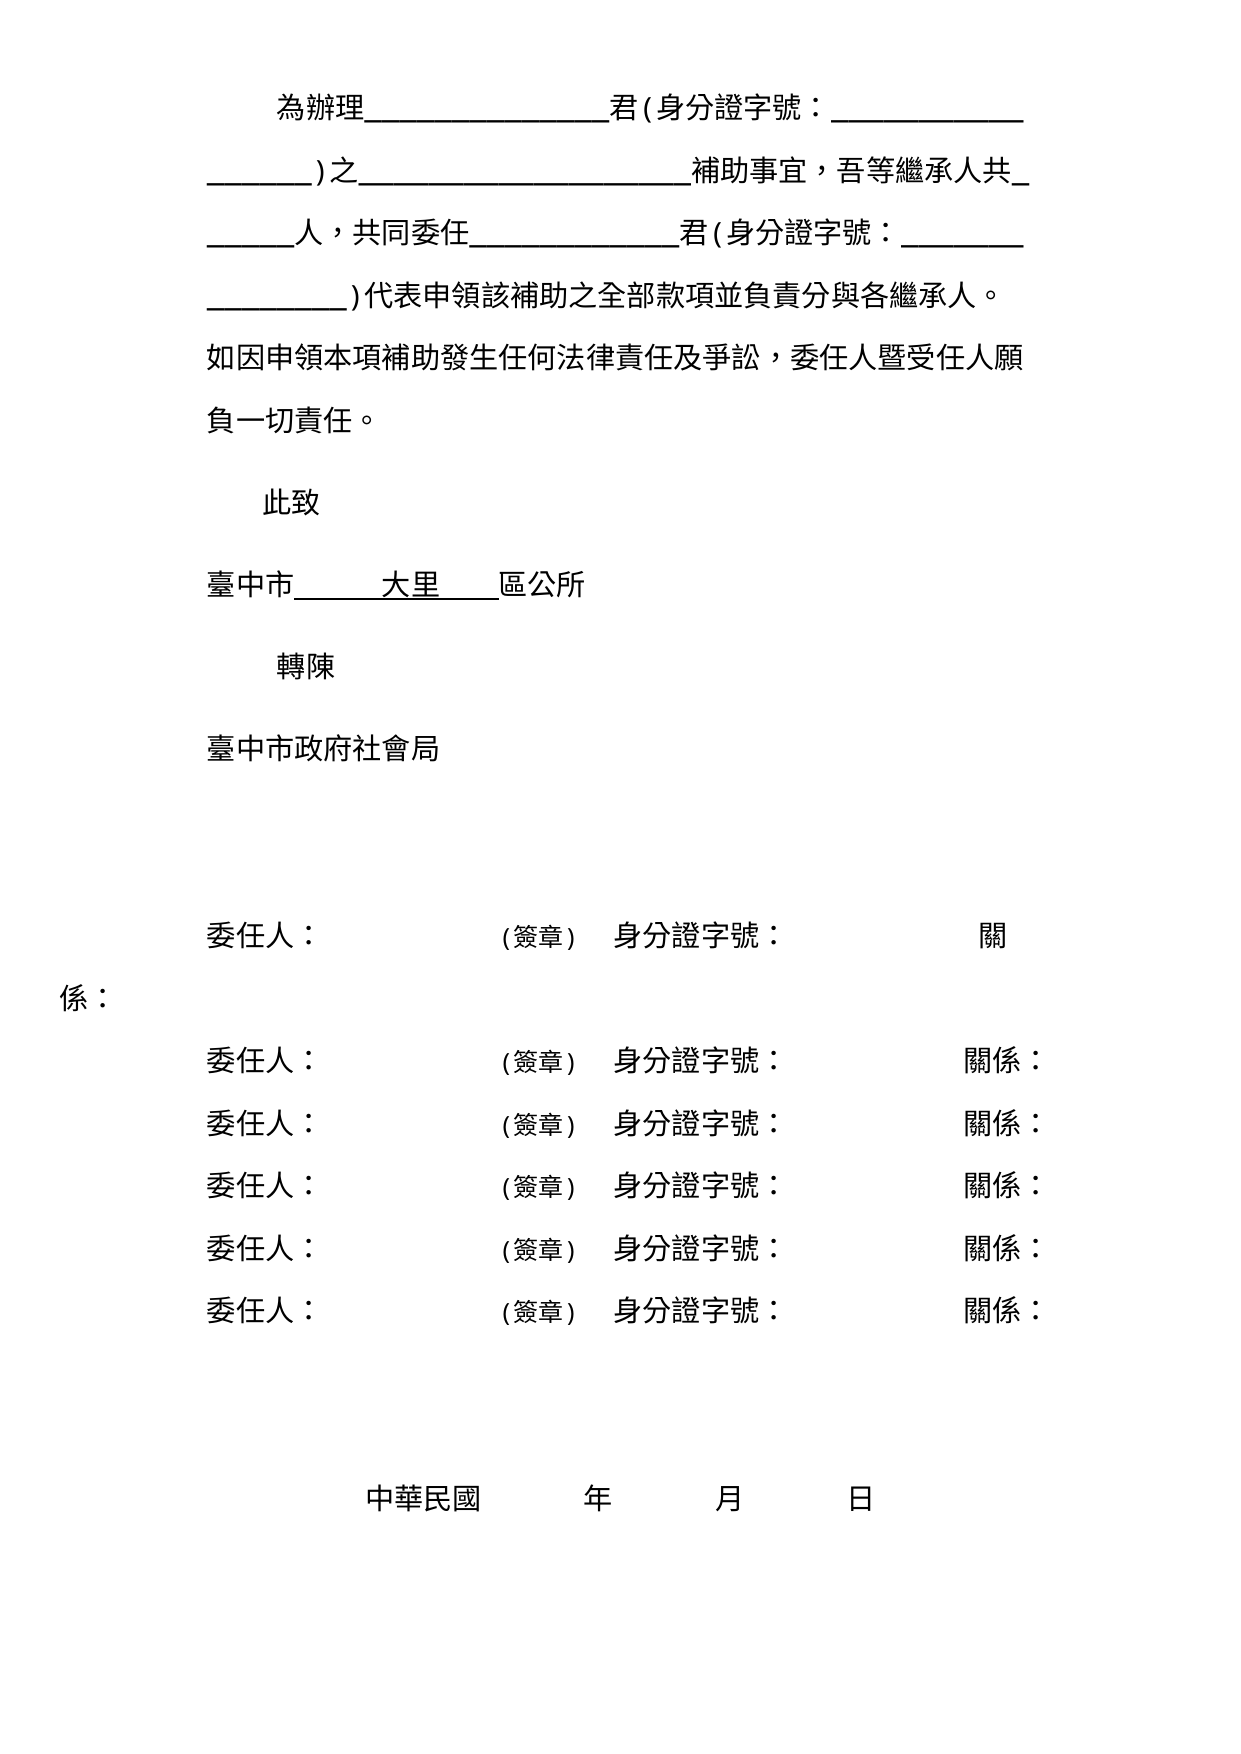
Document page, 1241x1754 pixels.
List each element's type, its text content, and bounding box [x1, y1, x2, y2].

text 此致 [59, 479, 1181, 522]
text 委任人： (簽章) 身分證字號： 關係： [59, 1205, 1181, 1268]
text 臺中市 大里 區公所 [59, 561, 1181, 603]
text 委任人： (簽章) 身分證字號： 關係： [59, 1268, 1181, 1330]
text 委任人： (簽章) 身分證字號： 關係： [59, 893, 1019, 1018]
text 委任人： (簽章) 身分證字號： 關係： [59, 1143, 1181, 1205]
text 中華民國 年 月 日 [59, 1455, 1181, 1518]
text 委任人： (簽章) 身分證字號： 關係： [59, 1018, 1181, 1080]
text 為辦理______________君(身分證字號：_________________)之___________________補助事宜，吾等繼承人共______人，共同委任____________君(身分證字號：_______________)代表申領該補助之全部款項並負責分與各繼承人。如因申領本項補助發生任何法律責任及爭訟，委任人暨受任人願負一切責任。 [207, 64, 1034, 439]
text 委任人： (簽章) 身分證字號： 關係： [59, 1080, 1181, 1143]
text 臺中市政府社會局 [59, 725, 1181, 768]
text 轉陳 [59, 643, 1181, 686]
